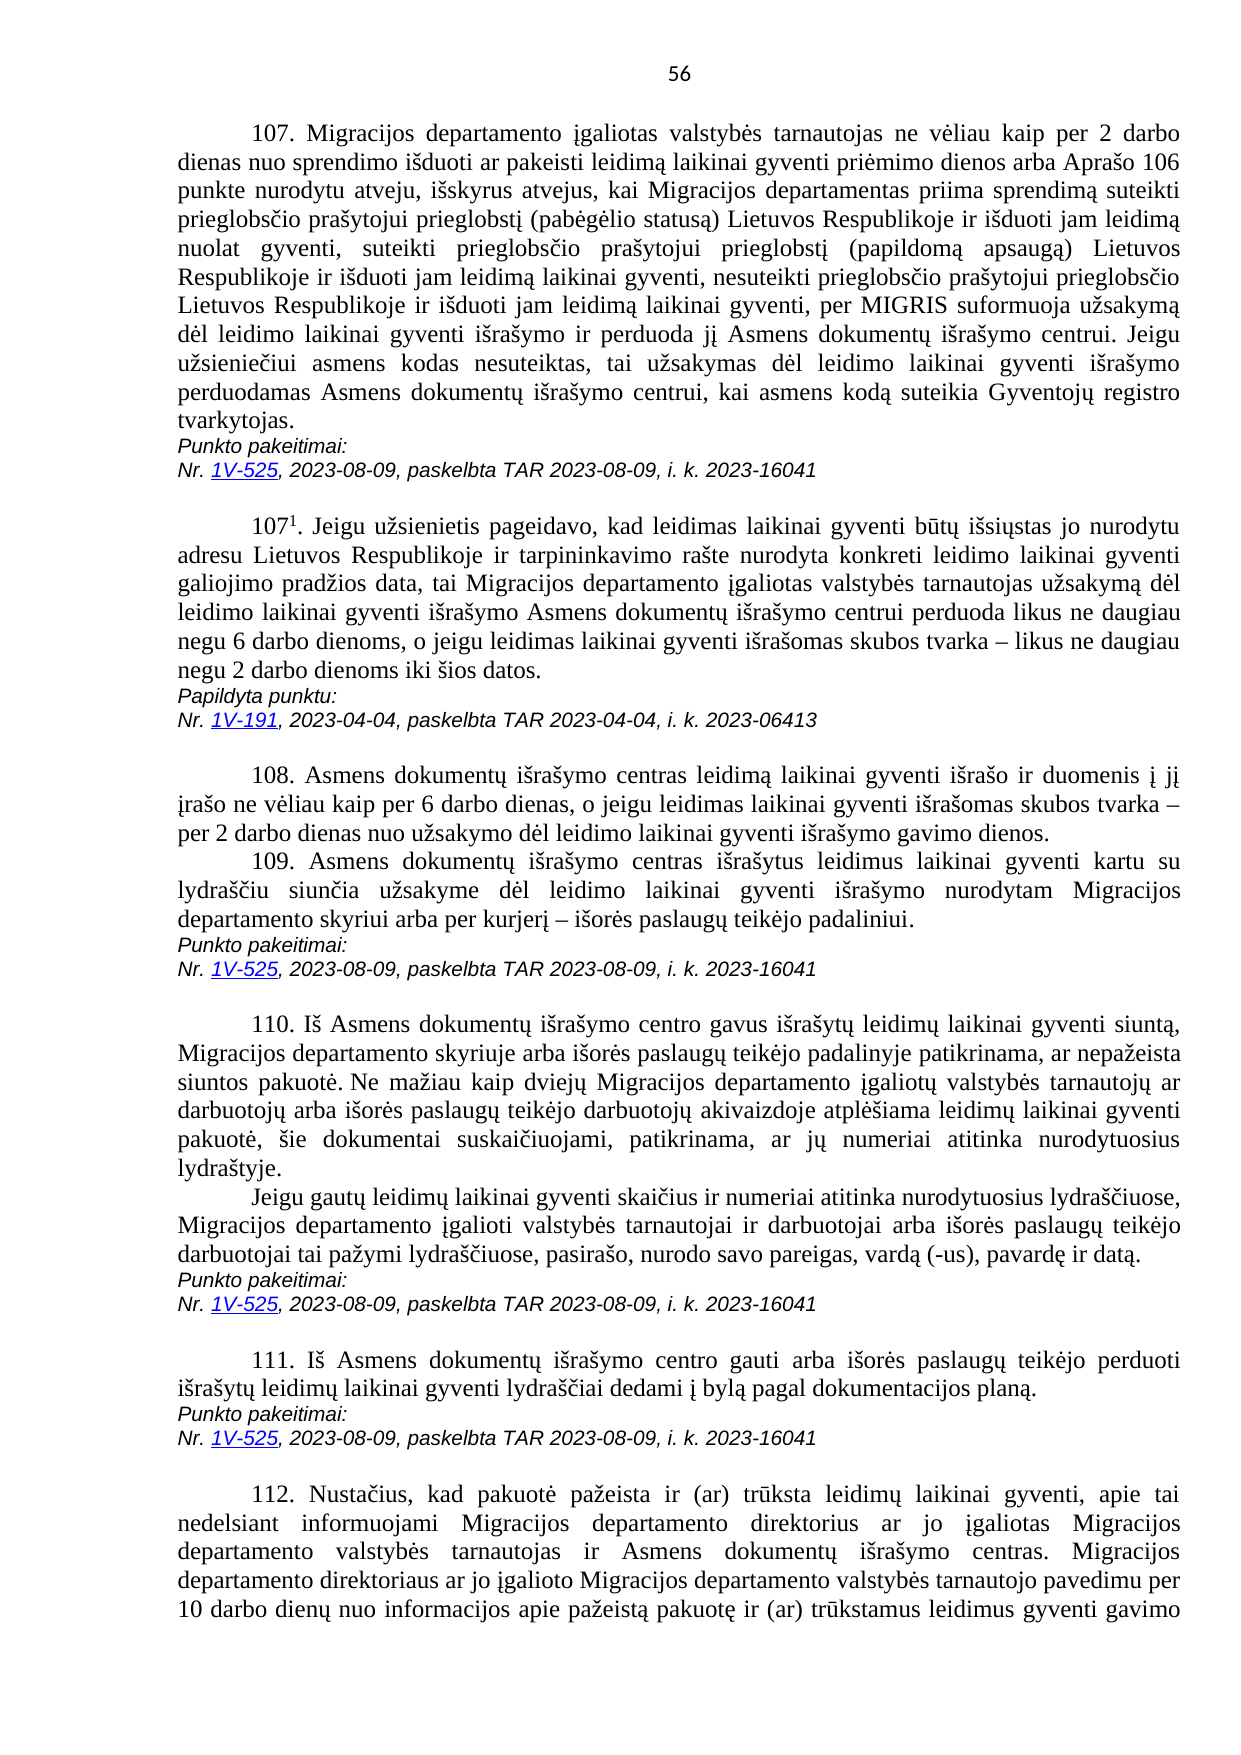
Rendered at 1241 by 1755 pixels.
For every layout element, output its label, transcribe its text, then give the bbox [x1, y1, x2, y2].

text Nr. 1V-191, 2023-04-04, paskelbta TAR 2023-04-04, i. k. 2023-06413 [177, 707, 1181, 731]
text Nr. 1V-525, 2023-08-09, paskelbta TAR 2023-08-09, i. k. 2023-16041 [177, 1426, 1181, 1450]
text Papildyta punktu: [177, 683, 1181, 707]
text 1071. Jeigu užsienietis pageidavo, kad leidimas laikinai gyventi būtų išsiųstas jo nurodytu adresu Lietuvos Respublikoje ir tarpininkavimo rašte nurodyta konkreti leidimo laikinai gyventi galiojimo pradžios data, tai Migracijos departamento įgaliotas valstybės tarnautojas užsakymą dėl leidimo laikinai gyventi išrašymo Asmens dokumentų išrašymo centrui perduoda likus ne daugiau negu 6 darbo dienoms, o jeigu leidimas laikinai gyventi išrašomas skubos tvarka – likus ne daugiau negu 2 darbo dienoms iki šios datos. [177, 511, 1181, 683]
text Punkto pakeitimai: [177, 933, 1181, 957]
text Punkto pakeitimai: [177, 1402, 1181, 1426]
text 109. Asmens dokumentų išrašymo centras išrašytus leidimus laikinai gyventi kartu su lydraščiu siunčia užsakyme dėl leidimo laikinai gyventi išrašymo nurodytam Migracijos departamento skyriui arba per kurjerį – išorės paslaugų teikėjo padaliniui. [177, 846, 1181, 933]
text Nr. 1V-525, 2023-08-09, paskelbta TAR 2023-08-09, i. k. 2023-16041 [177, 957, 1181, 981]
text 108. Asmens dokumentų išrašymo centras leidimą laikinai gyventi išrašo ir duomenis į jį įrašo ne vėliau kaip per 6 darbo dienas, o jeigu leidimas laikinai gyventi išrašomas skubos tvarka – per 2 darbo dienas nuo užsakymo dėl leidimo laikinai gyventi išrašymo gavimo dienos. [177, 760, 1181, 846]
text 110. Iš Asmens dokumentų išrašymo centro gavus išrašytų leidimų laikinai gyventi siuntą, Migracijos departamento skyriuje arba išorės paslaugų teikėjo padalinyje patikrinama, ar nepažeista siuntos pakuotė. Ne mažiau kaip dviejų Migracijos departamento įgaliotų valstybės tarnautojų ar darbuotojų arba išorės paslaugų teikėjo darbuotojų akivaizdoje atplėšiama leidimų laikinai gyventi pakuotė, šie dokumentai suskaičiuojami, patikrinama, ar jų numeriai atitinka nurodytuosius lydraštyje. [177, 1009, 1181, 1182]
text Nr. 1V-525, 2023-08-09, paskelbta TAR 2023-08-09, i. k. 2023-16041 [177, 1292, 1181, 1316]
text 107. Migracijos departamento įgaliotas valstybės tarnautojas ne vėliau kaip per 2 darbo dienas nuo sprendimo išduoti ar pakeisti leidimą laikinai gyventi priėmimo dienos arba Aprašo 106 punkte nurodytu atveju, išskyrus atvejus, kai Migracijos departamentas priima sprendimą suteikti prieglobsčio prašytojui prieglobstį (pabėgėlio statusą) Lietuvos Respublikoje ir išduoti jam leidimą nuolat gyventi, suteikti prieglobsčio prašytojui prieglobstį (papildomą apsaugą) Lietuvos Respublikoje ir išduoti jam leidimą laikinai gyventi, nesuteikti prieglobsčio prašytojui prieglobsčio Lietuvos Respublikoje ir išduoti jam leidimą laikinai gyventi, per MIGRIS suformuoja užsakymą dėl leidimo laikinai gyventi išrašymo ir perduoda jį Asmens dokumentų išrašymo centrui. Jeigu užsieniečiui asmens kodas nesuteiktas, tai užsakymas dėl leidimo laikinai gyventi išrašymo perduodamas Asmens dokumentų išrašymo centrui, kai asmens kodą suteikia Gyventojų registro tvarkytojas. [177, 118, 1181, 434]
text Punkto pakeitimai: [177, 434, 1181, 458]
text 111. Iš Asmens dokumentų išrašymo centro gauti arba išorės paslaugų teikėjo perduoti išrašytų leidimų laikinai gyventi lydraščiai dedami į bylą pagal dokumentacijos planą. [177, 1345, 1181, 1402]
text 112. Nustačius, kad pakuotė pažeista ir (ar) trūksta leidimų laikinai gyventi, apie tai nedelsiant informuojami Migracijos departamento direktorius ar jo įgaliotas Migracijos departamento valstybės tarnautojas ir Asmens dokumentų išrašymo centras. Migracijos departamento direktoriaus ar jo įgalioto Migracijos departamento valstybės tarnautojo pavedimu per 10 darbo dienų nuo informacijos apie pažeistą pakuotę ir (ar) trūkstamus leidimus gyventi gavimo [177, 1479, 1181, 1623]
text Punkto pakeitimai: [177, 1268, 1181, 1292]
text Nr. 1V-525, 2023-08-09, paskelbta TAR 2023-08-09, i. k. 2023-16041 [177, 458, 1181, 482]
text Jeigu gautų leidimų laikinai gyventi skaičius ir numeriai atitinka nurodytuosius lydraščiuose, Migracijos departamento įgalioti valstybės tarnautojai ir darbuotojai arba išorės paslaugų teikėjo darbuotojai tai pažymi lydraščiuose, pasirašo, nurodo savo pareigas, vardą (-us), pavardę ir datą. [177, 1182, 1181, 1268]
